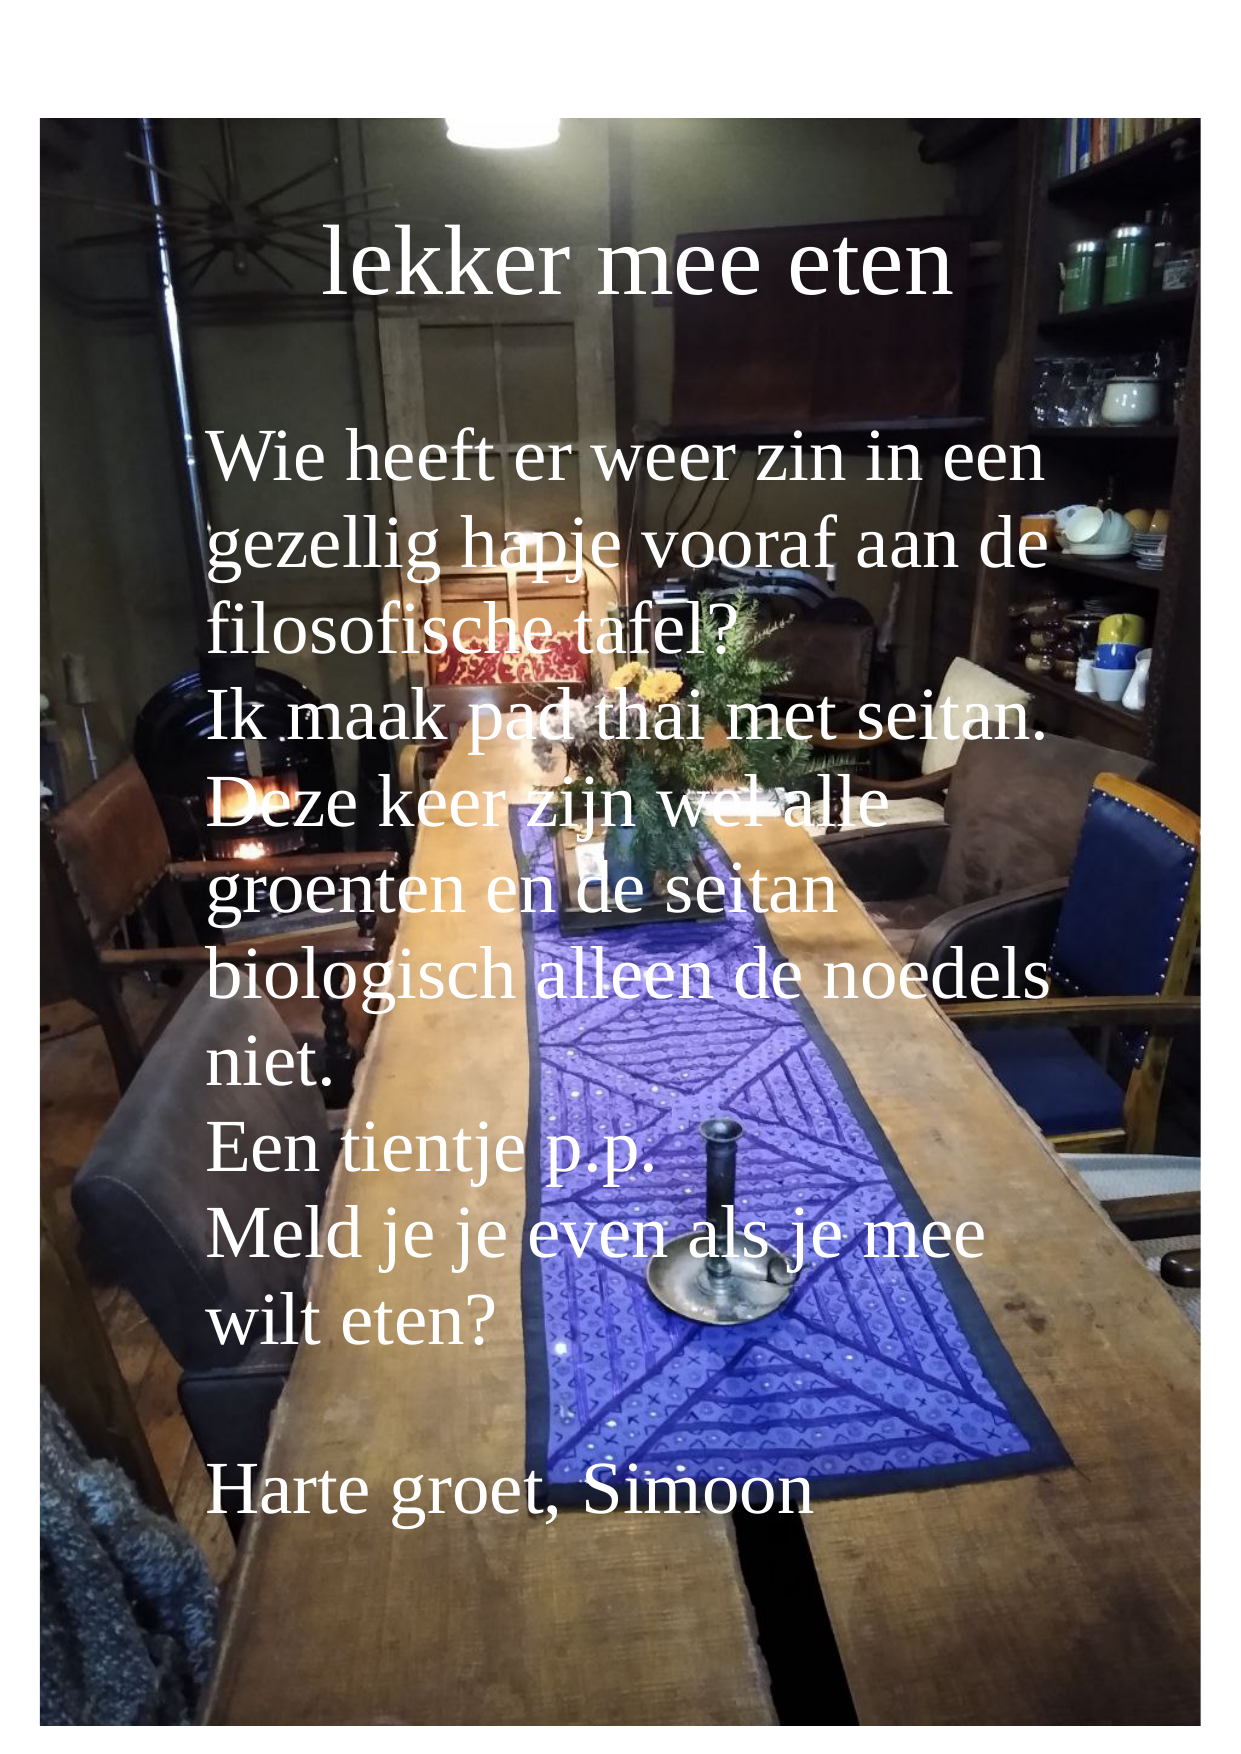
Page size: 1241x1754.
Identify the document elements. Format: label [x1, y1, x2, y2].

picture [39, 118, 1201, 1726]
